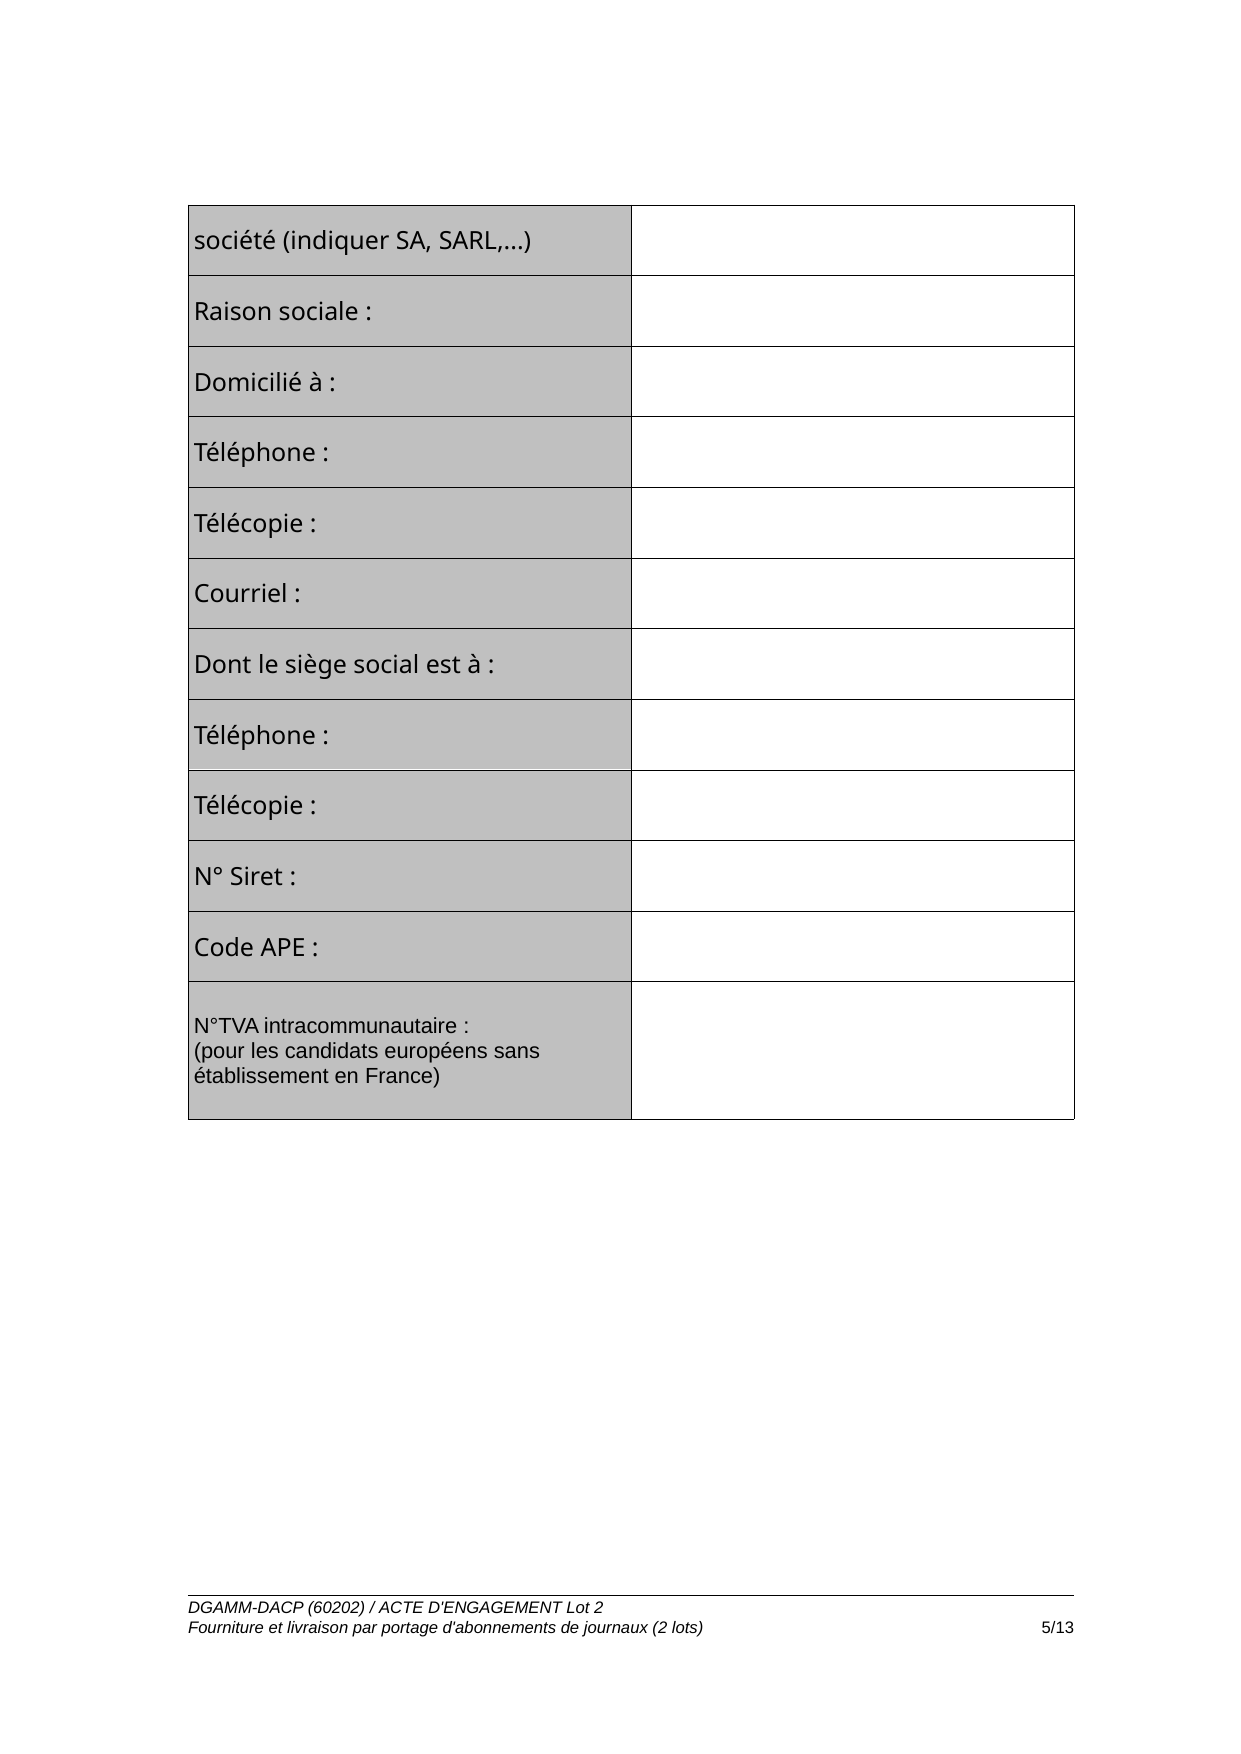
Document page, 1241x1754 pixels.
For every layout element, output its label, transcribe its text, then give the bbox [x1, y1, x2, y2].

table_cell [632, 559, 1074, 628]
table_cell [632, 488, 1074, 558]
table_cell [632, 206, 1074, 275]
table_cell [632, 700, 1074, 769]
table_cell [632, 841, 1074, 911]
table_cell [632, 629, 1074, 699]
table_cell Raison sociale : [189, 276, 631, 346]
table_cell Télécopie : [189, 488, 631, 558]
table_cell N°TVA intracommunautaire : (pour les candidats européens sans établissement en France) [189, 982, 631, 1119]
table_cell Télécopie : [189, 771, 631, 840]
table_cell Code APE : [189, 912, 631, 981]
table_cell Courriel : [189, 559, 631, 628]
table_cell [632, 982, 1074, 1119]
table_cell [632, 912, 1074, 981]
table_cell Dont le siège social est à : [189, 629, 631, 699]
table_cell N° Siret : [189, 841, 631, 911]
table_cell [632, 417, 1074, 487]
table_cell Domicilié à : [189, 347, 631, 416]
table_cell Téléphone : [189, 700, 631, 769]
table_cell [632, 276, 1074, 346]
table_cell Téléphone : [189, 417, 631, 487]
table_cell [632, 771, 1074, 840]
table_cell [632, 347, 1074, 416]
table_cell société (indiquer SA, SARL,...) [189, 206, 631, 275]
